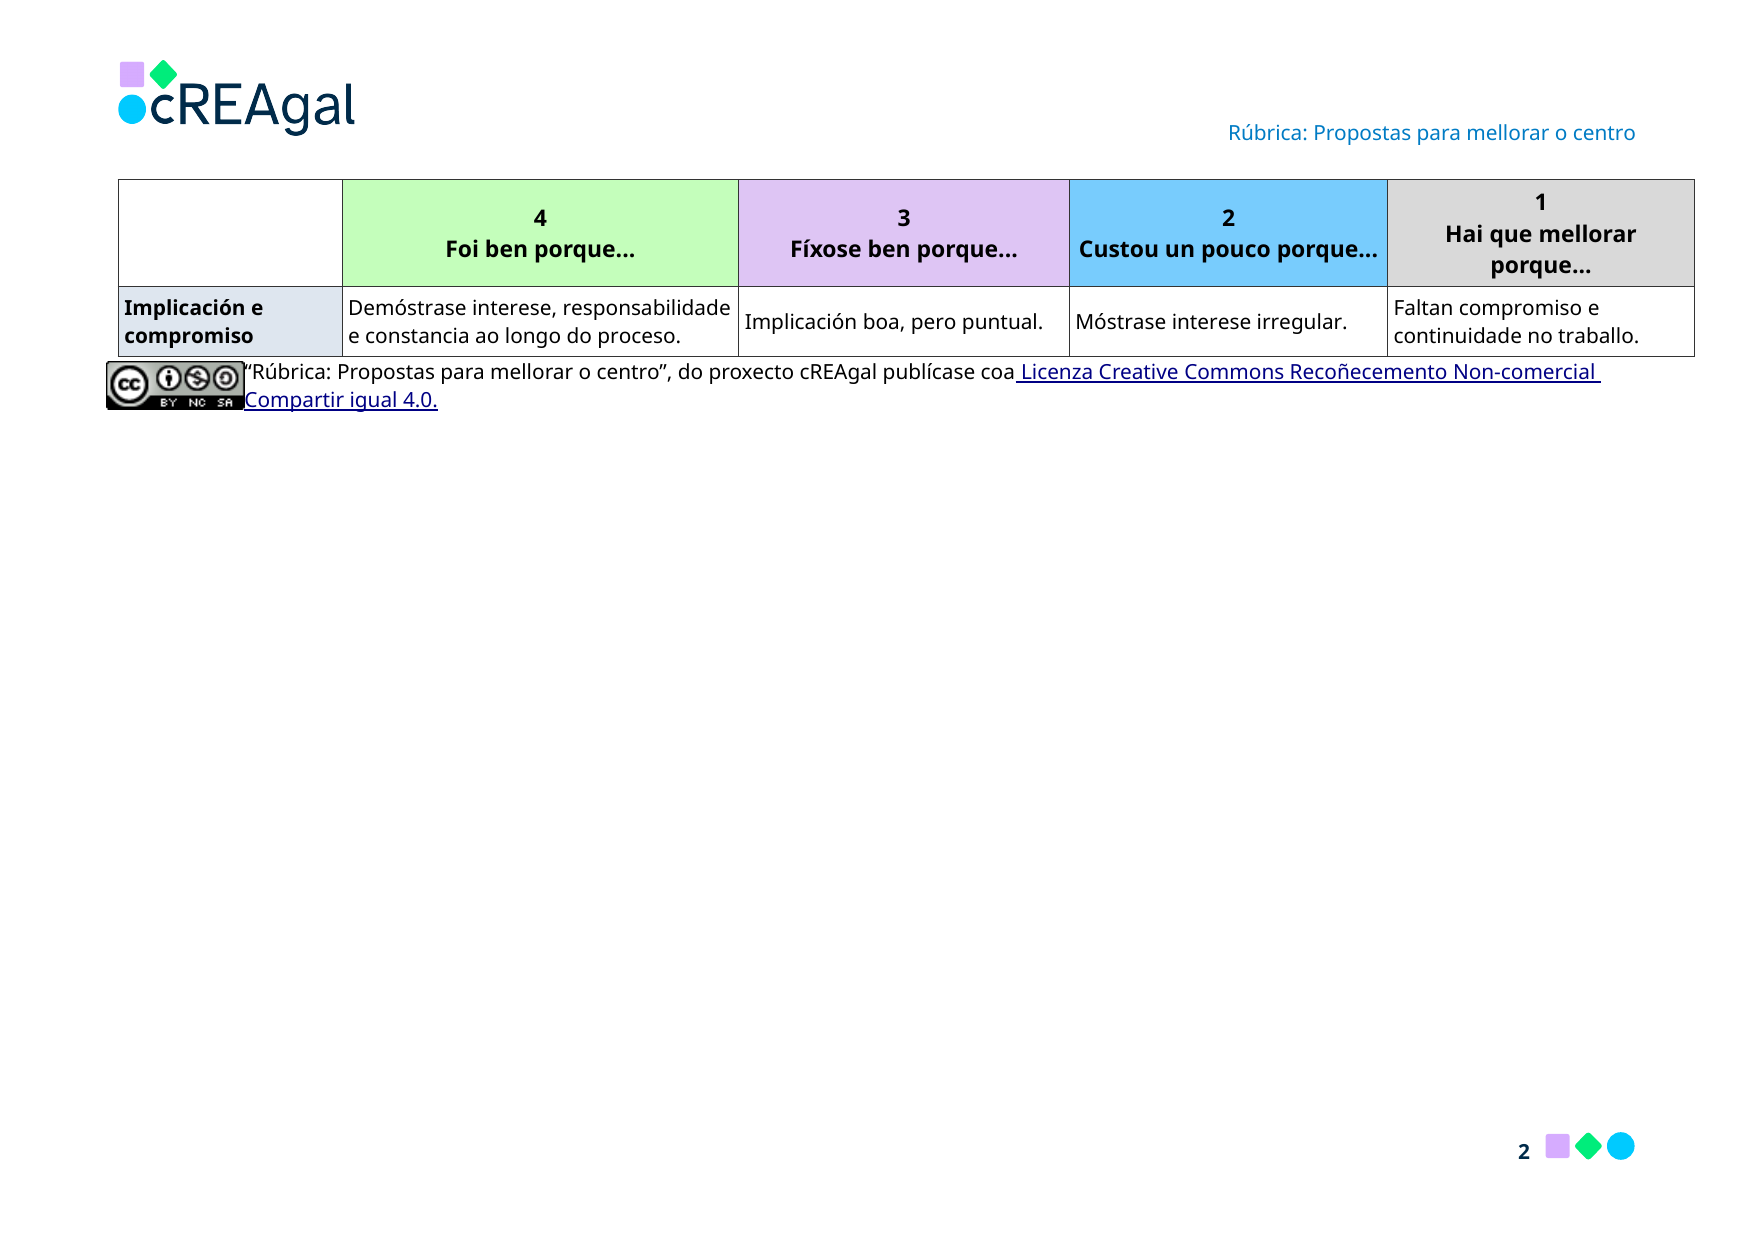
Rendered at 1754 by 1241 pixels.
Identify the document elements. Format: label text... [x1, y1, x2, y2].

picture [118, 60, 355, 136]
picture [106, 361, 245, 410]
table_cell Faltan compromiso e continuidade no traballo. [1388, 287, 1694, 356]
table_header [119, 180, 342, 286]
table_header 3 Fíxose ben porque... [739, 180, 1069, 286]
table_cell Implicación e compromiso [119, 287, 342, 356]
table_header 2 Custou un pouco porque... [1070, 180, 1387, 286]
table_cell Móstrase interese irregular. [1070, 287, 1387, 356]
table_header 4 Foi ben porque... [343, 180, 738, 286]
table_header 1 Hai que mellorar porque... [1388, 180, 1694, 286]
table_cell Implicación boa, pero puntual. [739, 287, 1069, 356]
table_cell Demóstrase interese, responsabilidade e constancia ao longo do proceso. [343, 287, 738, 356]
text “Rúbrica: Propostas para mellorar o centro”, do proxecto cREAgal publícase coa Licenza Creative Commons Recoñecemento Non-comercial Compartir igual 4.0. [118, 357, 1636, 414]
